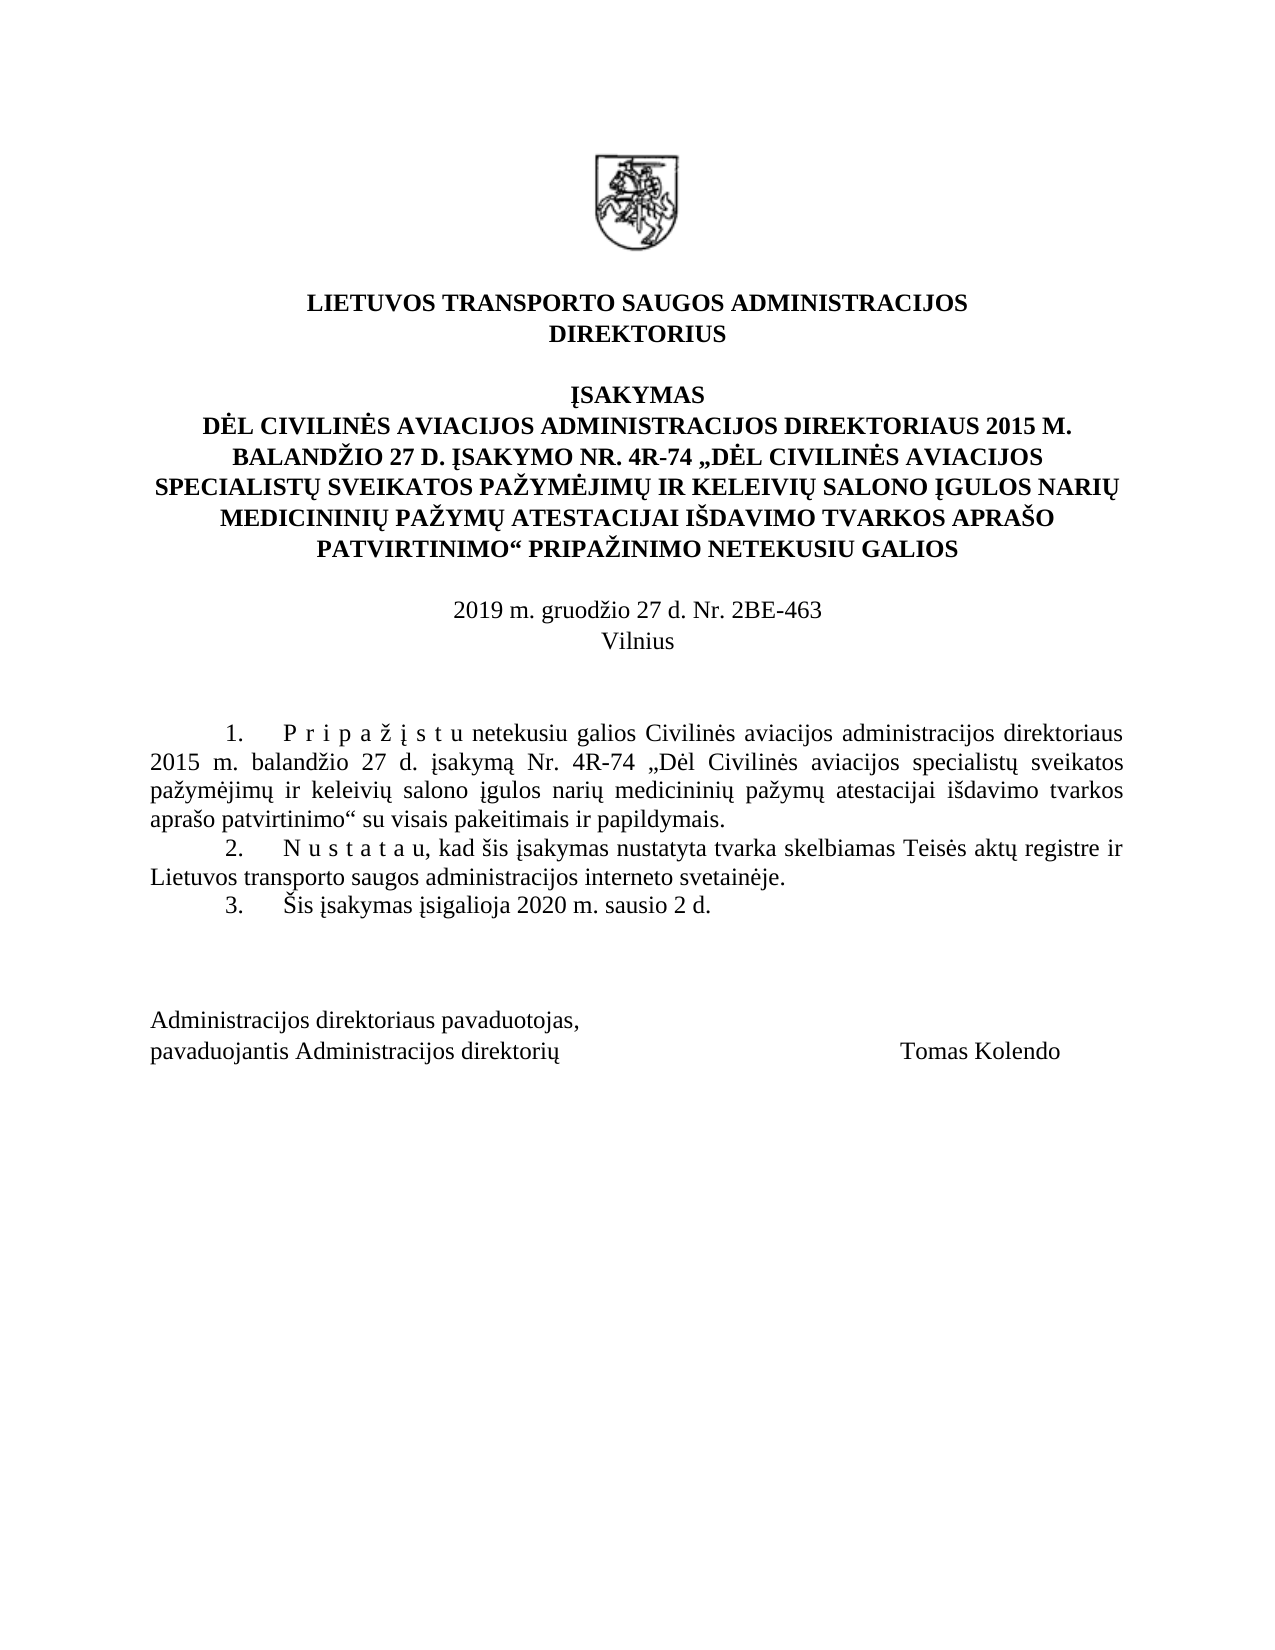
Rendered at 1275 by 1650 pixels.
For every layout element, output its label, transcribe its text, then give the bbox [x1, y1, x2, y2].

text ĮSAKYMAS [150, 380, 1125, 409]
text 2019 m. gruodžio 27 d. Nr. 2BE-463 [150, 595, 1125, 624]
text DĖL CIVILINĖS AVIACIJOS ADMINISTRACIJOS DIREKTORIAUS 2015 M. BALANDŽIO 27 D. ĮSAKYMO NR. 4R-74 „DĖL CIVILINĖS AVIACIJOS SPECIALISTŲ SVEIKATOS PAŽYMĖJIMŲ IR KELEIVIŲ SALONO ĮGULOS NARIŲ MEDICININIŲ PAŽYMŲ ATESTACIJAI IŠDAVIMO TVARKOS APRAŠO PATVIRTINIMO“ PRIPAŽINIMO NETEKUSIU GALIOS [150, 411, 1125, 562]
text DIREKTORIUS [150, 319, 1125, 347]
text Vilnius [150, 626, 1125, 655]
text 1. P r i p a ž į s t u netekusiu galios Civilinės aviacijos administracijos direktoriaus 2015 m. balandžio 27 d. įsakymą Nr. 4R-74 „Dėl Civilinės aviacijos specialistų sveikatos pažymėjimų ir keleivių salono įgulos narių medicininių pažymų atestacijai išdavimo tvarkos aprašo patvirtinimo“ su visais pakeitimais ir papildymais. [150, 718, 1125, 833]
text 3. Šis įsakymas įsigalioja 2020 m. sausio 2 d. [150, 891, 1125, 919]
text LIETUVOS TRANSPORTO SAUGOS ADMINISTRACIJOS [150, 288, 1125, 317]
text Administracijos direktoriaus pavaduotojas, [150, 1006, 1125, 1034]
text 2. N u s t a t a u, kad šis įsakymas nustatyta tvarka skelbiamas Teisės aktų registre ir Lietuvos transporto saugos administracijos interneto svetainėje. [150, 833, 1125, 891]
text pavaduojantis Administracijos direktorių Tomas Kolendo [150, 1036, 1125, 1065]
